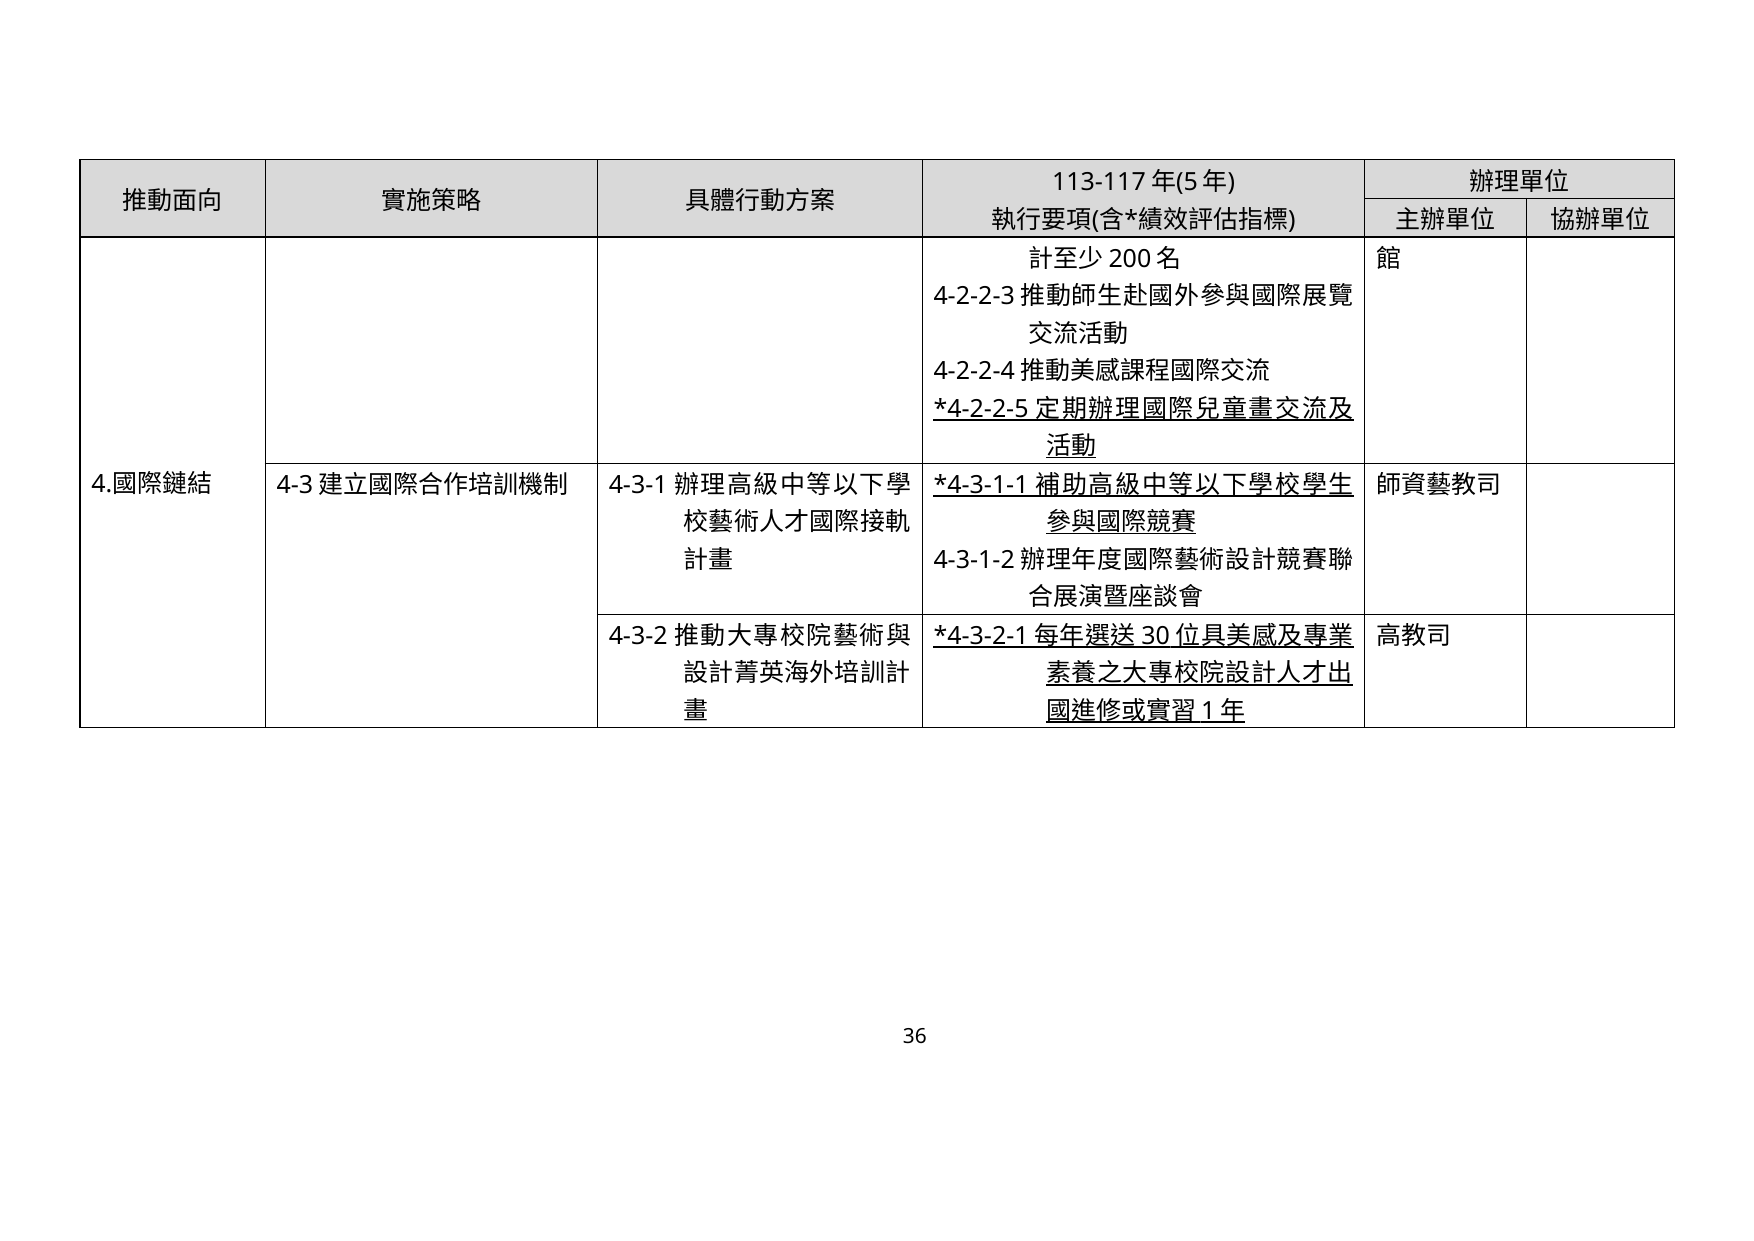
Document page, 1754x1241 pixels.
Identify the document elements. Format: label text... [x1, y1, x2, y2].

table_cell 4-3-2推動大專校院藝術與設計菁英海外培訓計畫 [598, 615, 922, 727]
table_cell 計至少200名 4-2-2-3推動師生赴國外參與國際展覽交流活動 4-2-2-4推動美感課程國際交流 *4-2-2-5定期辦理國際兒童畫交流及活動 [923, 238, 1364, 462]
table_header 具體行動方案 [598, 160, 922, 236]
table_header 實施策略 [266, 160, 597, 236]
table_cell [598, 238, 922, 462]
table_cell 主辦單位 [1365, 199, 1526, 236]
table_cell *4-3-2-1每年選送30位具美感及專業素養之大專校院設計人才出國進修或實習1年 [923, 615, 1364, 727]
table_cell *4-3-1-1補助高級中等以下學校學生參與國際競賽 4-3-1-2辦理年度國際藝術設計競賽聯合展演暨座談會 [923, 464, 1364, 613]
table_cell 協辦單位 [1527, 199, 1674, 236]
table_cell [1527, 238, 1674, 462]
table_cell [1527, 464, 1674, 613]
table_cell 師資藝教司 [1365, 464, 1526, 613]
table_cell [1527, 615, 1674, 727]
table_cell 4-3-1辦理高級中等以下學校藝術人才國際接軌計畫 [598, 464, 922, 613]
table_cell 館 [1365, 238, 1526, 462]
table_header 辦理單位 [1365, 160, 1674, 198]
table_cell 4-3建立國際合作培訓機制 [266, 464, 597, 727]
table_cell 高教司 [1365, 615, 1526, 727]
table_header 推動面向 [81, 160, 265, 236]
table_header 113-117年(5年) 執行要項(含*績效評估指標) [923, 160, 1364, 236]
